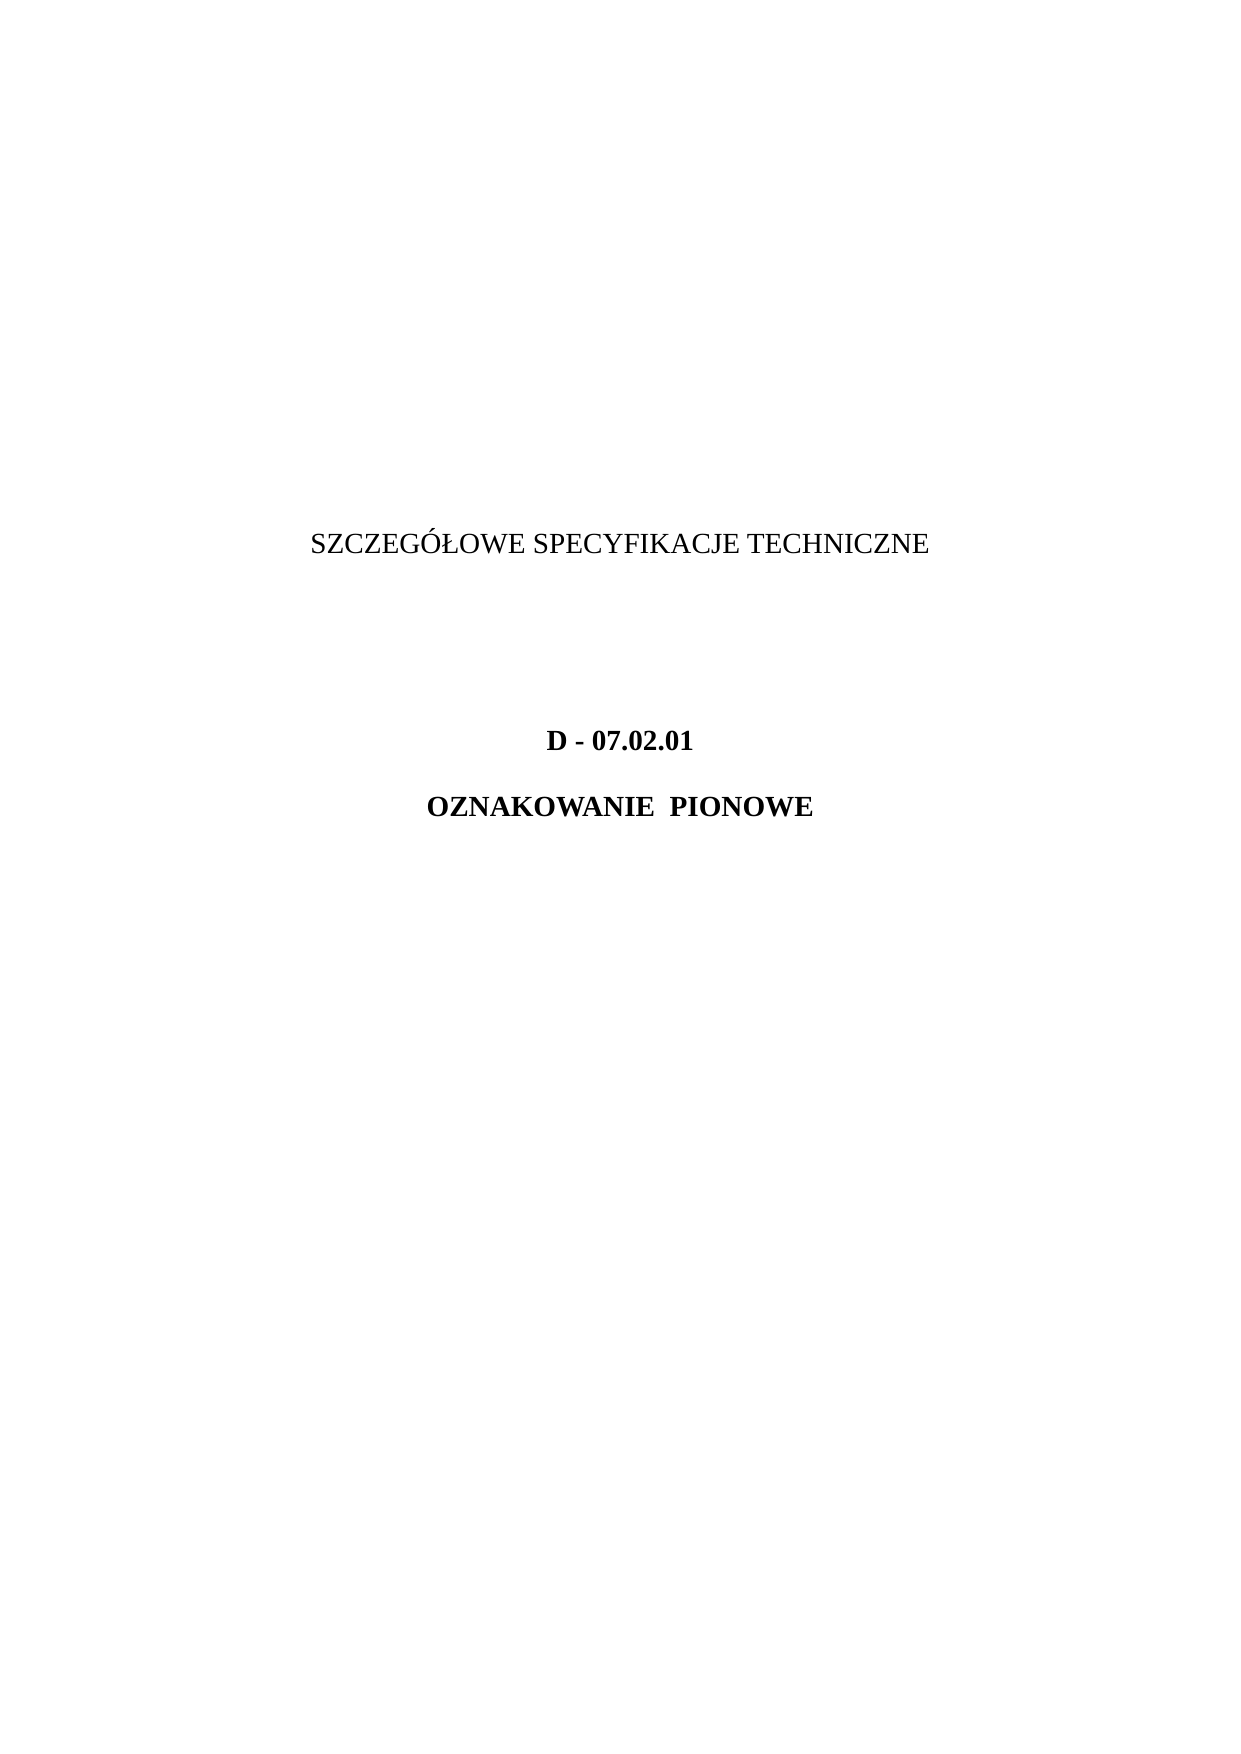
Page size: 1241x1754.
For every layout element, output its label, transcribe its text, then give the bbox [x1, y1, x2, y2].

text D - 07.02.01 [130, 723, 1110, 756]
text SZCZEGÓŁOWE SPECYFIKACJE TECHNICZNE [130, 526, 1110, 560]
text OZNAKOWANIE PIONOWE [130, 789, 1110, 822]
